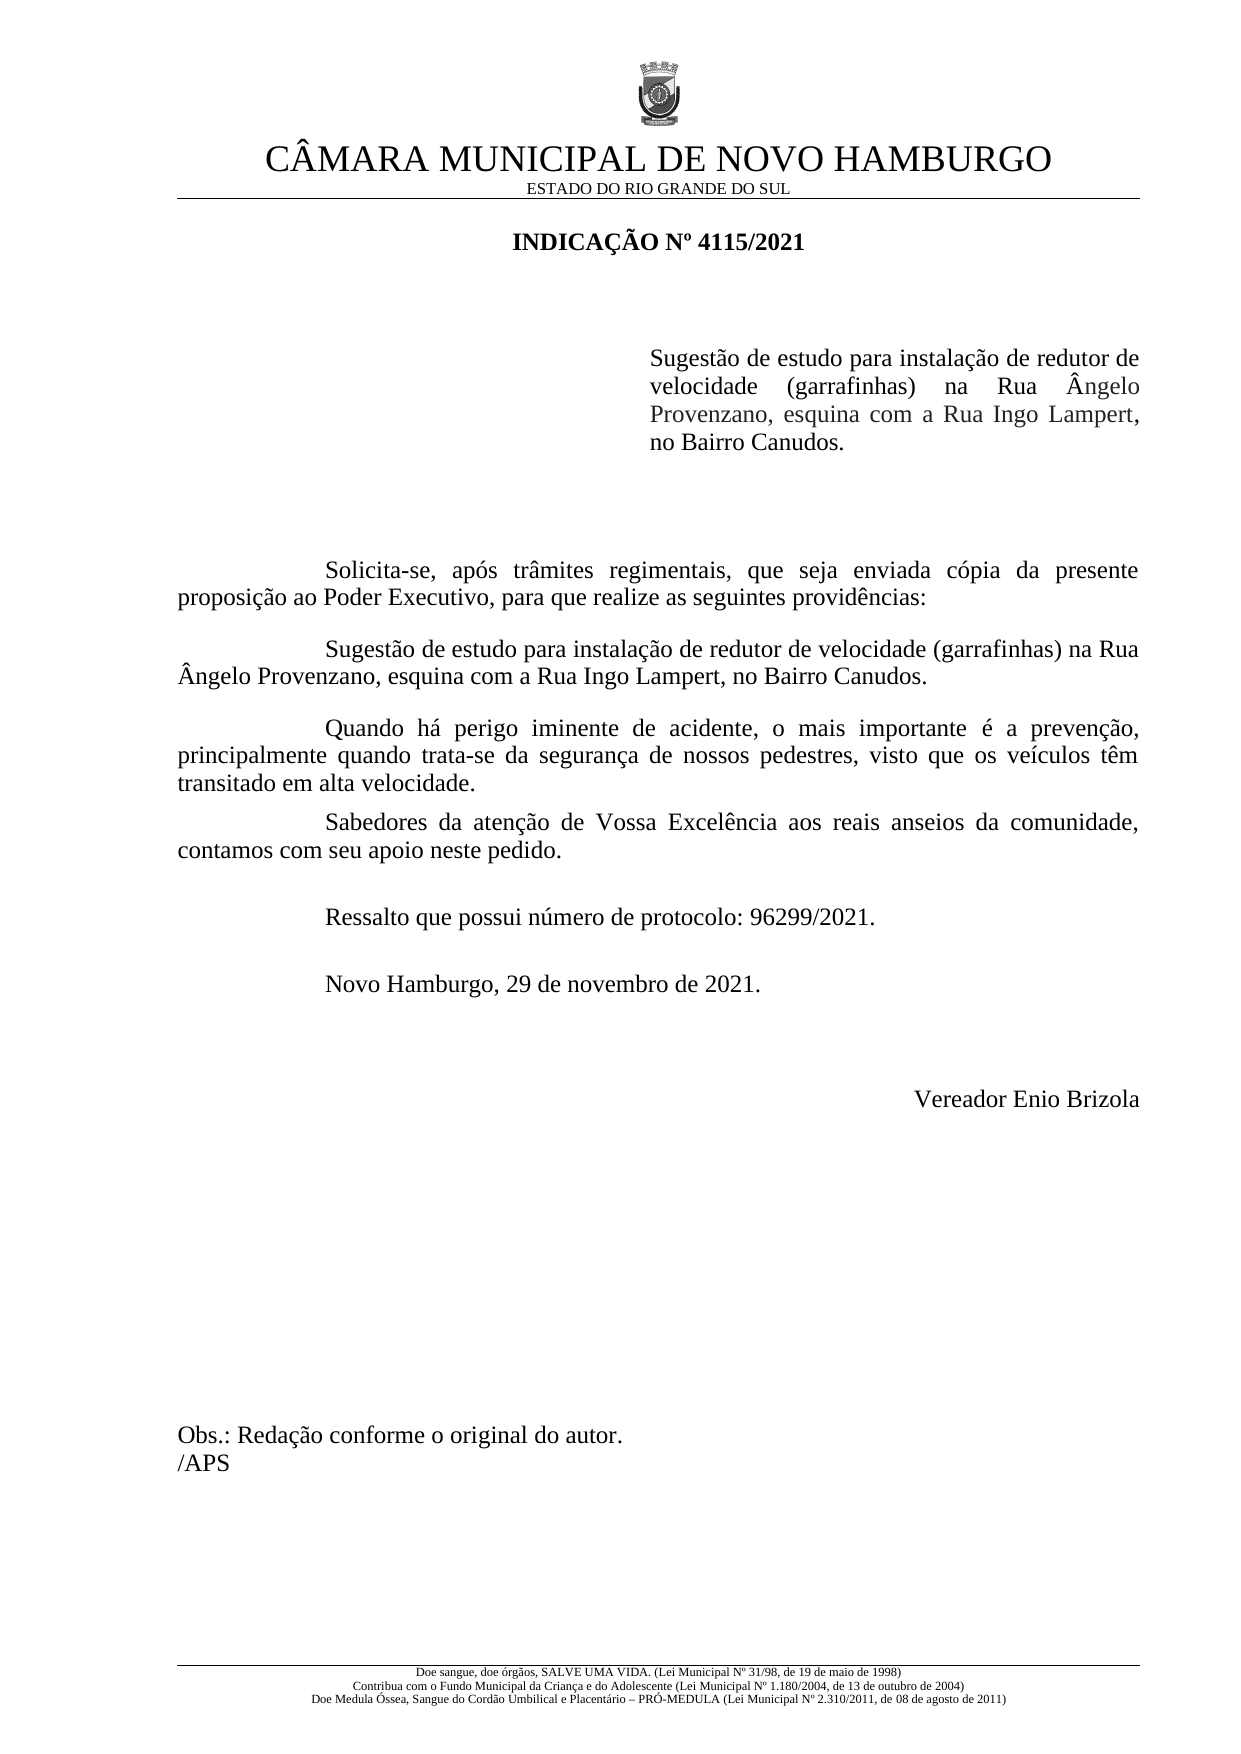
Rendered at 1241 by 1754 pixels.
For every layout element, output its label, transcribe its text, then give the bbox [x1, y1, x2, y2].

text Obs.: Redação conforme o original do autor. [177, 1421, 1140, 1449]
text Solicita-se, após trâmites regimentais, que seja enviada cópia da presente proposição ao Poder Executivo, para que realize as seguintes providências: [177, 556, 1140, 611]
text Ressalto que possui número de protocolo: 96299/2021. [177, 903, 1140, 931]
text Vereador Enio Brizola [177, 1085, 1140, 1113]
text Quando há perigo iminente de acidente, o mais importante é a prevenção, principalmente quando trata-se da segurança de nossos pedestres, visto que os veículos têm transitado em alta velocidade. [177, 714, 1140, 797]
text Sabedores da atenção de Vossa Excelência aos reais anseios da comunidade, contamos com seu apoio neste pedido. [177, 808, 1140, 864]
text /APS [177, 1449, 1140, 1476]
text Sugestão de estudo para instalação de redutor de velocidade (garrafinhas) na Rua Ângelo Provenzano, esquina com a Rua Ingo Lampert, no Bairro Canudos. [649, 344, 1140, 455]
text INDICAÇÃO Nº 4115/2021 [177, 228, 1140, 256]
text Sugestão de estudo para instalação de redutor de velocidade (garrafinhas) na Rua Ângelo Provenzano, esquina com a Rua Ingo Lampert, no Bairro Canudos. [177, 635, 1140, 690]
text Novo Hamburgo, 29 de novembro de 2021. [177, 971, 1140, 998]
